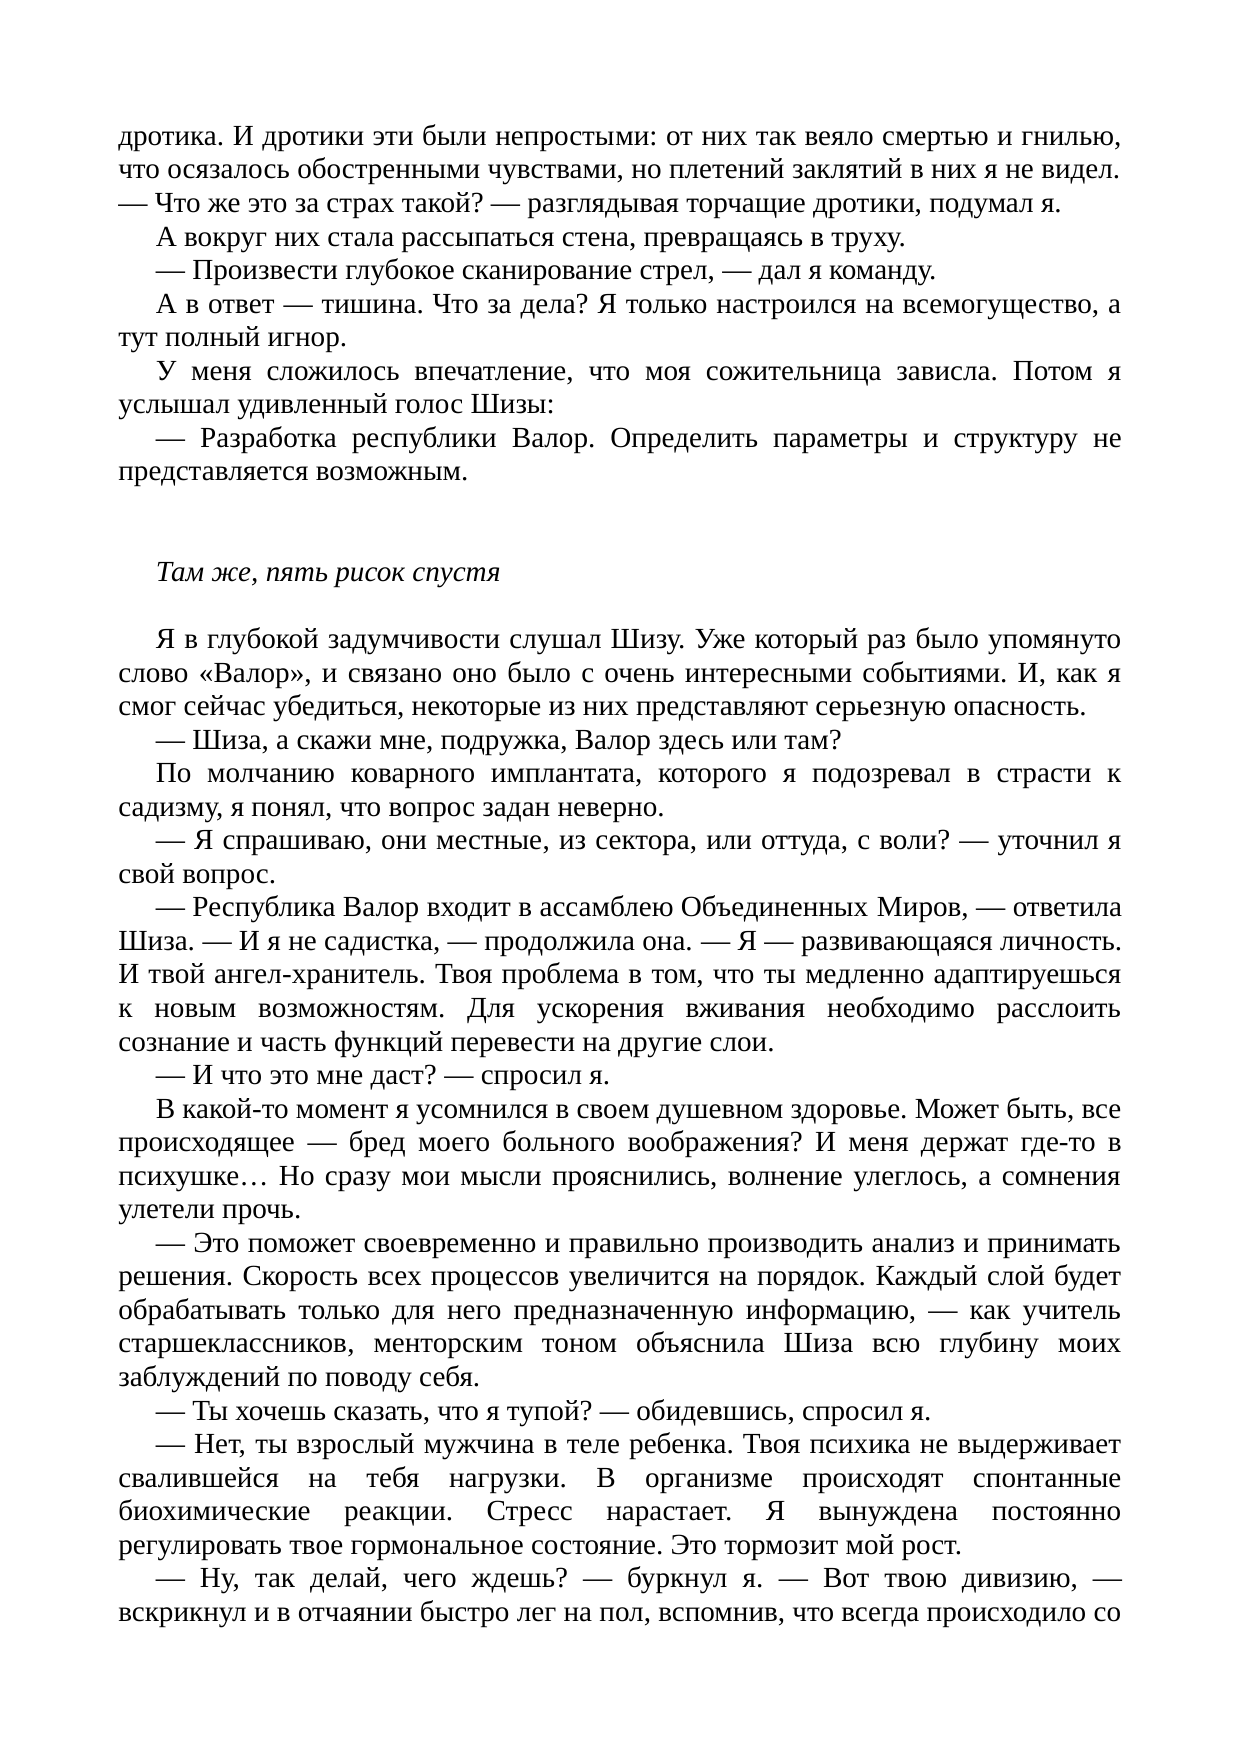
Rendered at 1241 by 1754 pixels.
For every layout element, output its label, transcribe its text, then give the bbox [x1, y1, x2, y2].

text А в ответ — тишина. Что за дела? Я только настроился на всемогущество, а тут полный игнор. [118, 286, 1122, 353]
text — Разработка республики Валор. Определить параметры и структуру не представляется возможным. [118, 420, 1122, 487]
text — Я спрашиваю, они местные, из сектора, или оттуда, с воли? — уточнил я свой вопрос. [118, 822, 1122, 889]
text — Произвести глубокое сканирование стрел, — дал я команду. [118, 252, 1122, 286]
text — Ну, так делай, чего ждешь? — буркнул я. — Вот твою дивизию, — вскрикнул и в отчаянии быстро лег на пол, вспомнив, что всегда происходило со [118, 1560, 1122, 1627]
text дротика. И дротики эти были непростыми: от них так веяло смертью и гнилью, что осязалось обостренными чувствами, но плетений заклятий в них я не видел. — Что же это за страх такой? — разглядывая торчащие дротики, подумал я. [118, 118, 1122, 219]
text Там же, пять рисок спустя [118, 554, 1122, 588]
text — Ты хочешь сказать, что я тупой? — обидевшись, спросил я. [118, 1393, 1122, 1426]
text Я в глубокой задумчивости слушал Шизу. Уже который раз было упомянуто слово «Валор», и связано оно было с очень интересными событиями. И, как я смог сейчас убедиться, некоторые из них представляют серьезную опасность. [118, 621, 1122, 722]
text — Нет, ты взрослый мужчина в теле ребенка. Твоя психика не выдерживает свалившейся на тебя нагрузки. В организме происходят спонтанные биохимические реакции. Стресс нарастает. Я вынуждена постоянно регулировать твое гормональное состояние. Это тормозит мой рост. [118, 1426, 1122, 1560]
text — И что это мне даст? — спросил я. [118, 1057, 1122, 1091]
text — Шиза, а скажи мне, подружка, Валор здесь или там? [118, 722, 1122, 755]
text — Республика Валор входит в ассамблею Объединенных Миров, — ответила Шиза. — И я не садистка, — продолжила она. — Я — развивающаяся личность. И твой ангел-хранитель. Твоя проблема в том, что ты медленно адаптируешься к новым возможностям. Для ускорения вживания необходимо расслоить сознание и часть функций перевести на другие слои. [118, 889, 1122, 1057]
text По молчанию коварного имплантата, которого я подозревал в страсти к садизму, я понял, что вопрос задан неверно. [118, 755, 1122, 822]
text В какой-то момент я усомнился в своем душевном здоровье. Может быть, все происходящее — бред моего больного воображения? И меня держат где-то в психушке… Но сразу мои мысли прояснились, волнение улеглось, а сомнения улетели прочь. [118, 1091, 1122, 1225]
text А вокруг них стала рассыпаться стена, превращаясь в труху. [118, 219, 1122, 252]
text У меня сложилось впечатление, что моя сожительница зависла. Потом я услышал удивленный голос Шизы: [118, 353, 1122, 420]
text — Это поможет своевременно и правильно производить анализ и принимать решения. Скорость всех процессов увеличится на порядок. Каждый слой будет обрабатывать только для него предназначенную информацию, — как учитель старшеклассников, менторским тоном объяснила Шиза всю глубину моих заблуждений по поводу себя. [118, 1225, 1122, 1393]
